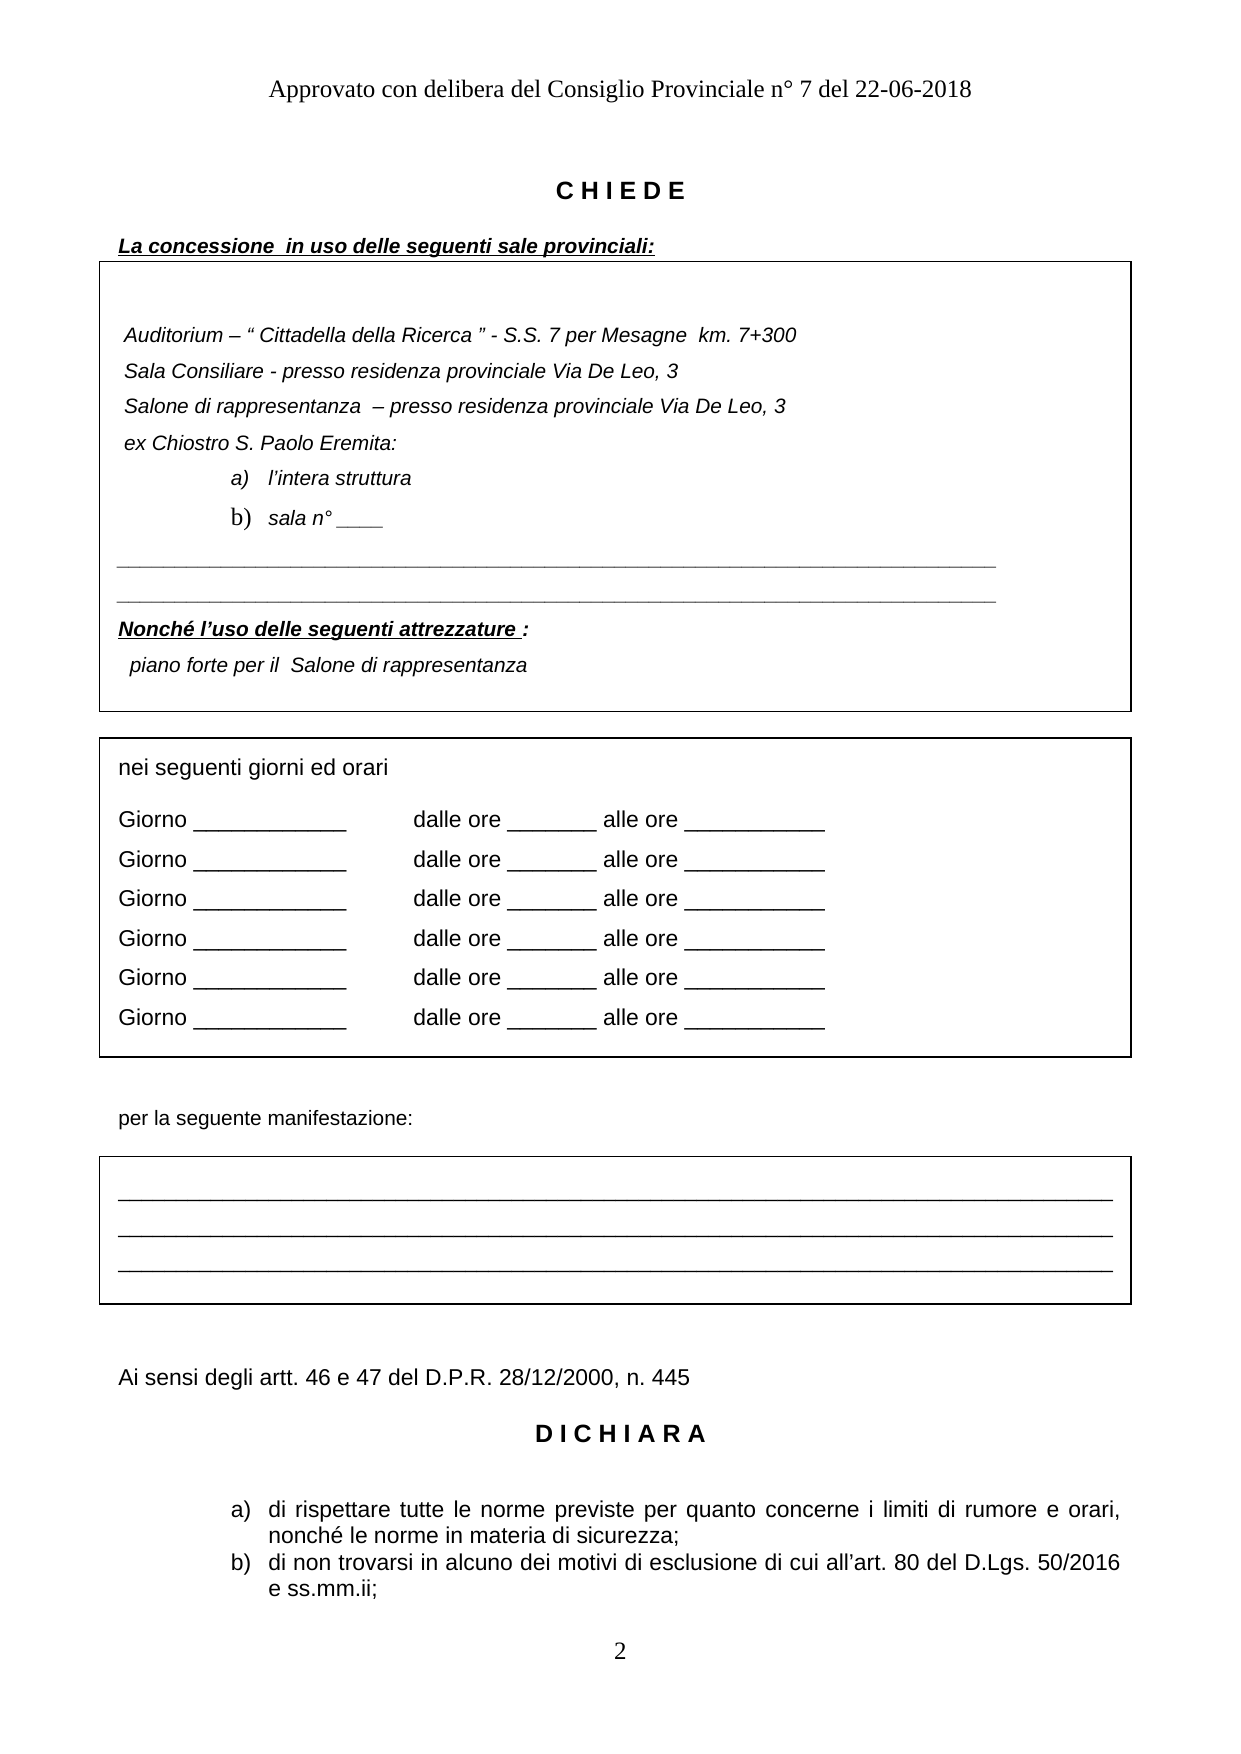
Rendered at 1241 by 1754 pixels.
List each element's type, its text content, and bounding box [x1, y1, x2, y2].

text Giorno ____________ dalle ore _______ alle ore ___________ [118, 925, 1122, 951]
text nei seguenti giorni ed orari [118, 754, 1122, 780]
text ____________________________________________________________________________ [118, 581, 1122, 605]
list sala n° ____ [231, 502, 1122, 531]
text Ai sensi degli artt. 46 e 47 del D.P.R. 28/12/2000, n. 445 [118, 1364, 1122, 1391]
text Nonché l’uso delle seguenti attrezzature : [118, 617, 1122, 641]
text ex Chiostro S. Paolo Eremita: [118, 430, 1122, 454]
list di rispettare tutte le norme previste per quanto concerne i limiti di rumore e orari, nonché le norme in materia di sicurezza; [231, 1496, 1122, 1549]
list di non trovarsi in alcuno dei motivi di esclusione di cui all’art. 80 del D.Lgs. 50/2016 e ss.mm.ii; [231, 1549, 1122, 1602]
text La concessione in uso delle seguenti sale provinciali: [118, 234, 1122, 258]
text Auditorium – “ Cittadella della Ricerca ” - S.S. 7 per Mesagne km. 7+300 [118, 322, 1122, 346]
text C H I E D E [118, 176, 1122, 205]
text Giorno ____________ dalle ore _______ alle ore ___________ [118, 885, 1122, 912]
text __________________________________________________________________________________________________________________________________________________________________________________________________________________________________________________________________ [118, 1177, 1122, 1273]
text piano forte per il Salone di rappresentanza [118, 653, 1122, 677]
text Salone di rappresentanza – presso residenza provinciale Via De Leo, 3 [118, 394, 1122, 418]
text ____________________________________________________________________________ [118, 545, 1122, 569]
text Giorno ____________ dalle ore _______ alle ore ___________ [118, 846, 1122, 872]
list l’intera struttura [231, 466, 1122, 490]
text Giorno ____________ dalle ore _______ alle ore ___________ [118, 964, 1122, 991]
text Sala Consiliare - presso residenza provinciale Via De Leo, 3 [118, 358, 1122, 382]
text per la seguente manifestazione: [118, 1106, 1122, 1129]
text D I C H I A R A [118, 1419, 1122, 1448]
text Giorno ____________ dalle ore _______ alle ore ___________ [118, 806, 1122, 833]
text Giorno ____________ dalle ore _______ alle ore ___________ [118, 1004, 1122, 1030]
